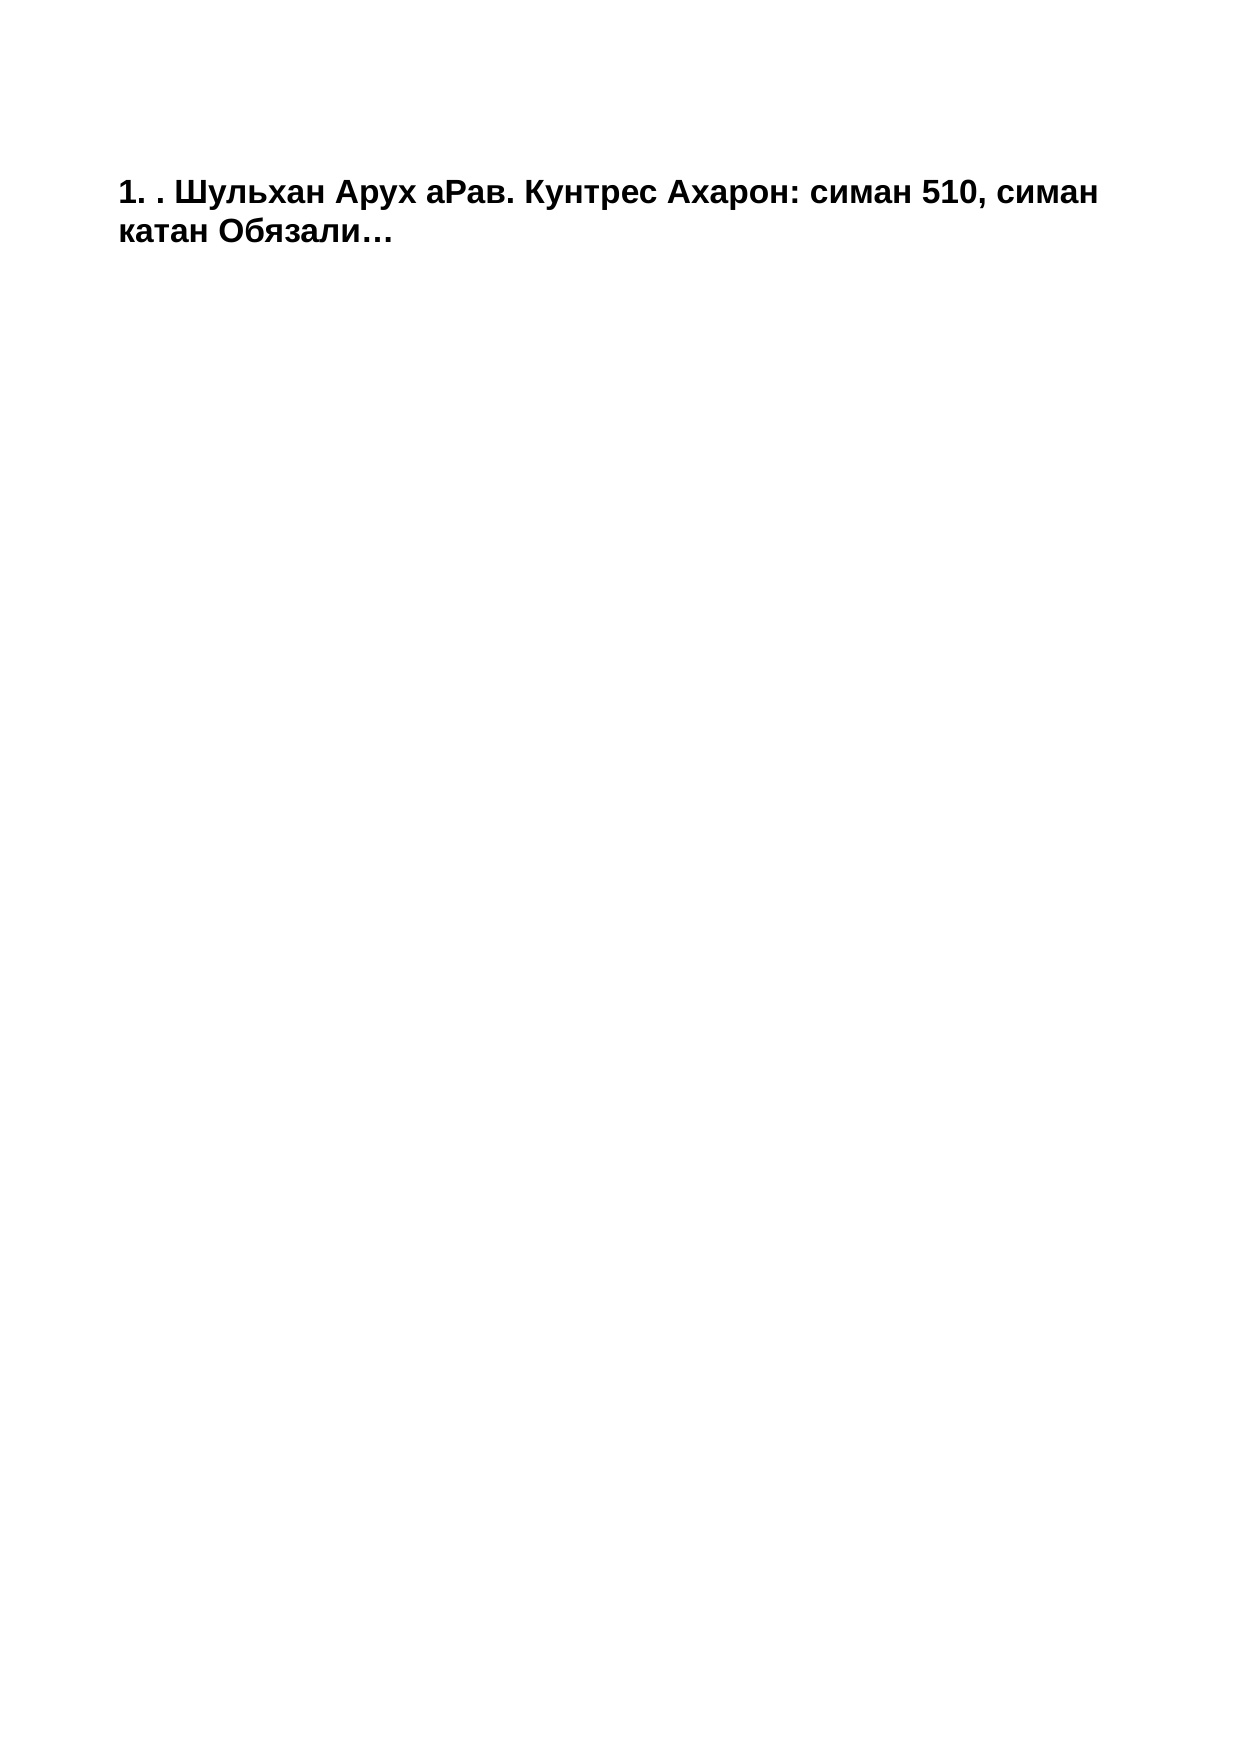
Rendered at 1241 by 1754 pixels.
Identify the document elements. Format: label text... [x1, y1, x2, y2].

subtitle . Шульхан Арух аРав. Кунтрес Ахарон: симан 510, симан катан Обязали… [118, 147, 1122, 176]
